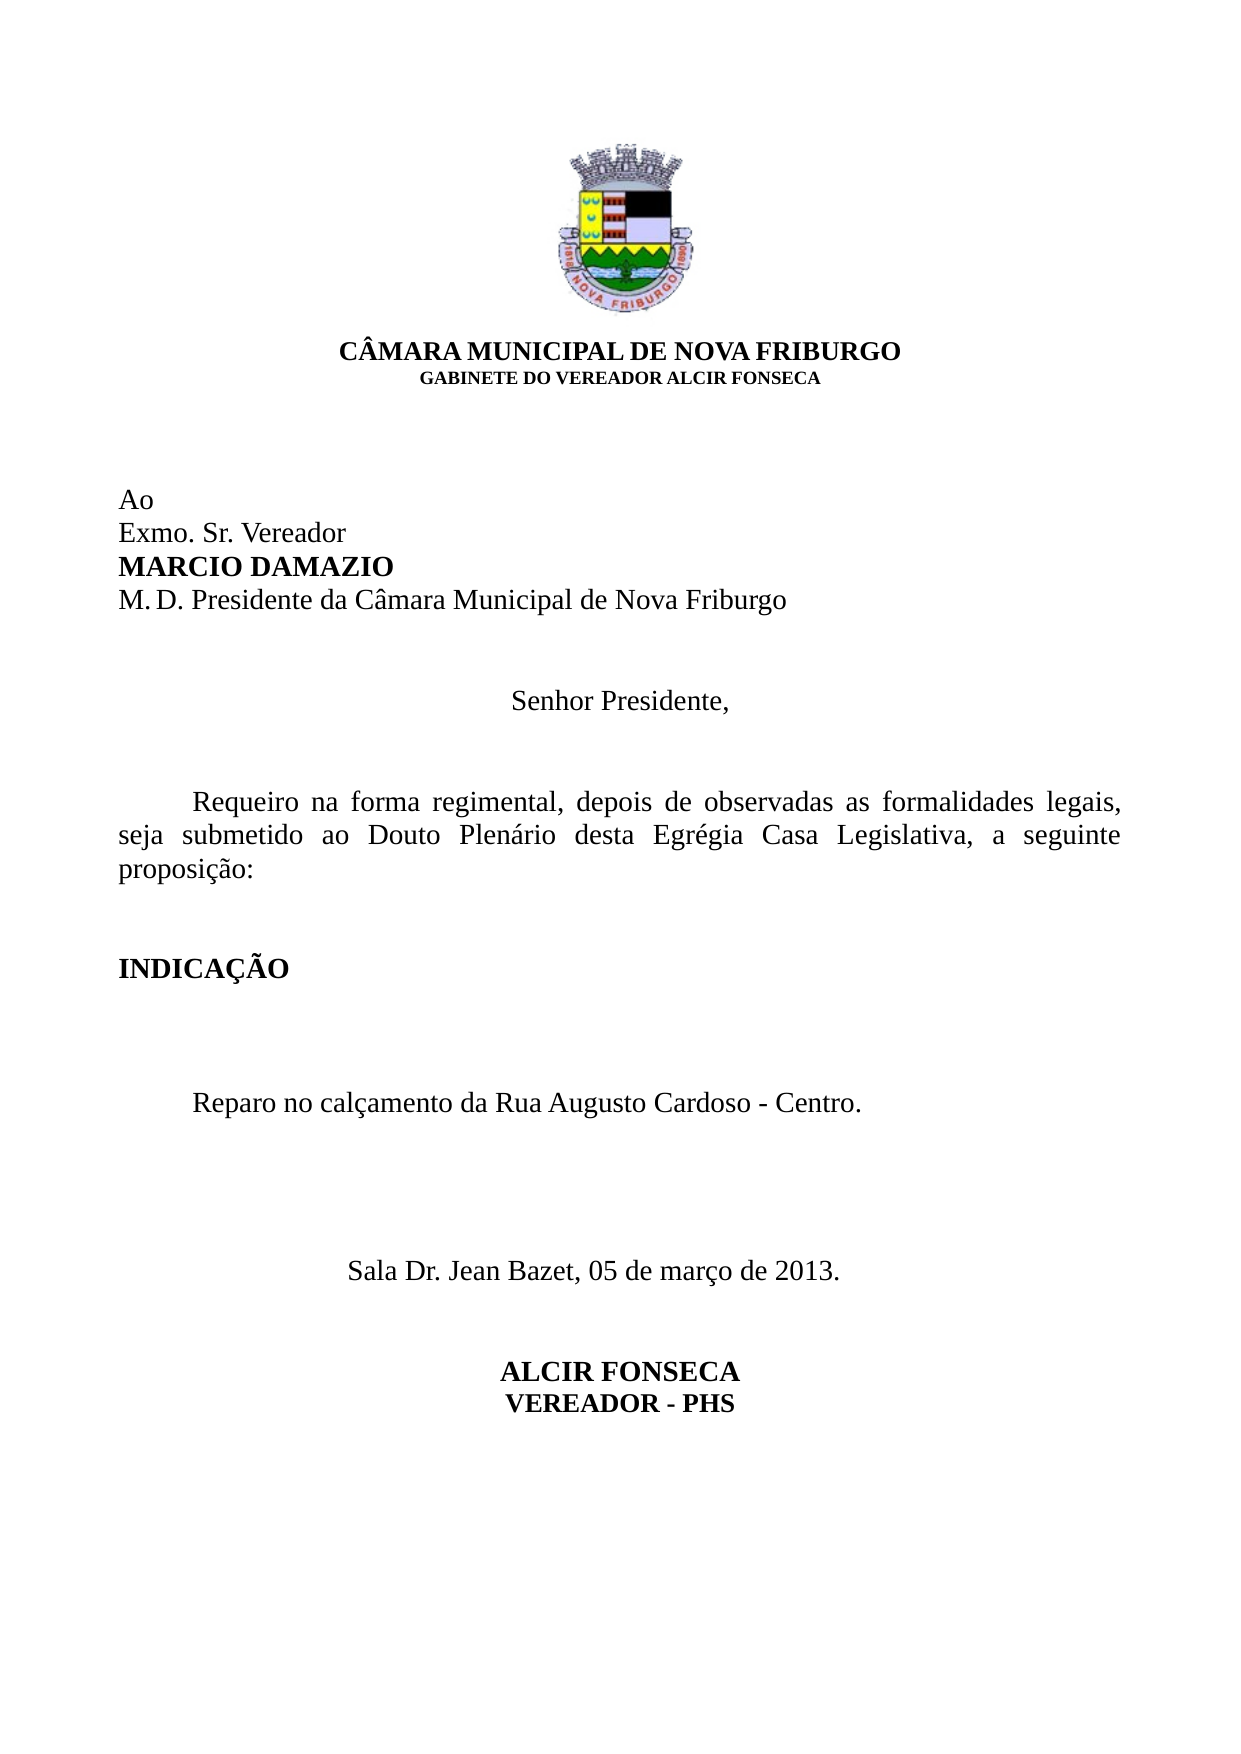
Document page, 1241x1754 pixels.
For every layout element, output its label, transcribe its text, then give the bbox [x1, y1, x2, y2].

list D. Presidente da Câmara Municipal de Nova Friburgo [118, 582, 1122, 616]
text Requeiro na forma regimental, depois de observadas as formalidades legais, seja submetido ao Douto Plenário desta Egrégia Casa Legislativa, a seguinte proposição: [118, 784, 1122, 884]
text CÂMARA MUNICIPAL DE NOVA FRIBURGO [118, 335, 1122, 367]
picture [537, 127, 703, 327]
text MARCIO DAMAZIO [118, 549, 1122, 582]
text INDICAÇÃO [118, 951, 1122, 985]
text VEREADOR - PHS [118, 1387, 1122, 1419]
text Exmo. Sr. Vereador [118, 515, 1122, 549]
text Reparo no calçamento da Rua Augusto Cardoso - Centro. [118, 1086, 1122, 1119]
text Senhor Presidente, [118, 683, 1122, 717]
text Ao [118, 482, 1122, 515]
text Sala Dr. Jean Bazet, 05 de março de 2013. [118, 1253, 1122, 1287]
text ALCIR FONSECA [118, 1354, 1122, 1387]
text GABINETE DO VEREADOR ALCIR FONSECA [118, 367, 1122, 388]
